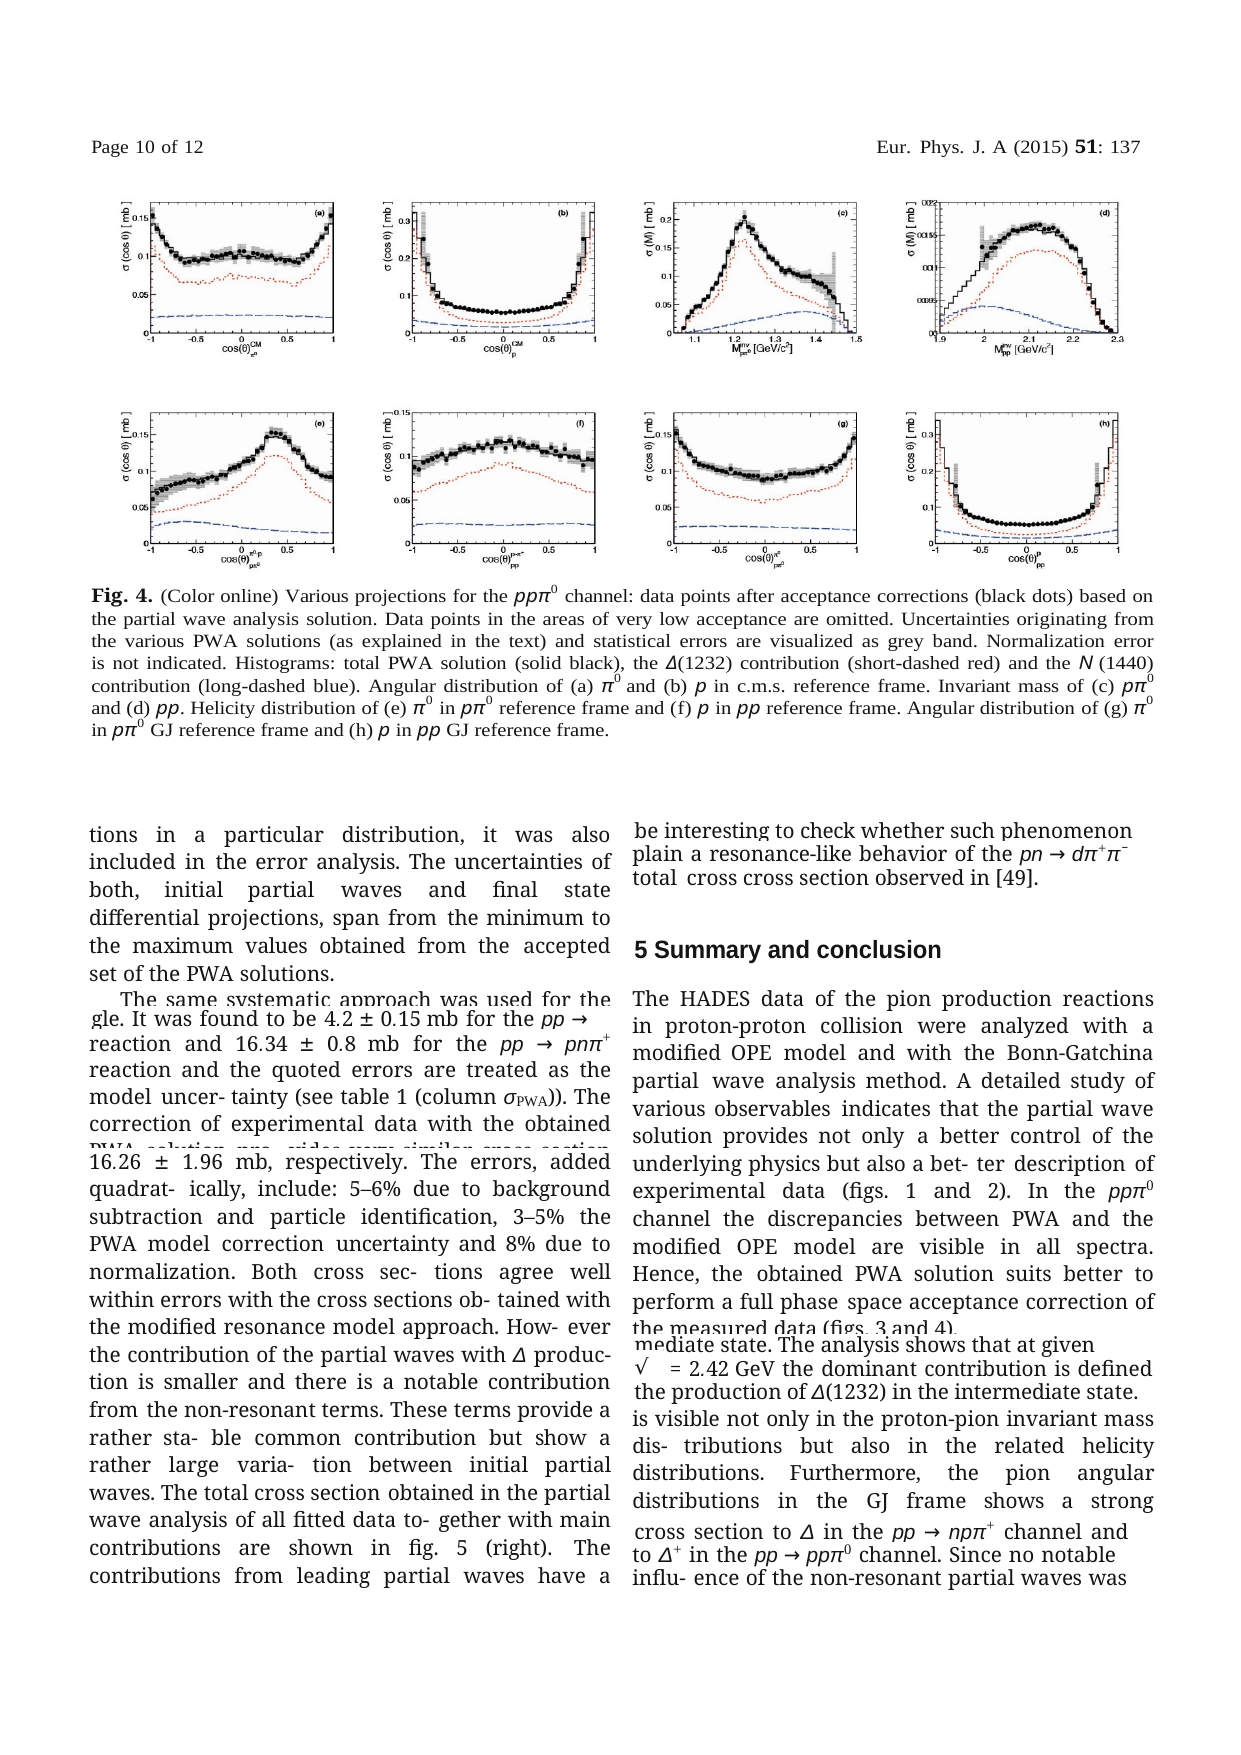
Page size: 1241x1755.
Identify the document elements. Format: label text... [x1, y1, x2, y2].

text 5 Summary and conclusion [634, 937, 1156, 964]
text the production of Δ(1232) in the intermediate state. This [634, 1381, 1156, 1404]
text to Δ+ in the pp → ppπ0 channel. Since no notable inﬂu- ence of the non-resonant partial waves was observed for [632, 1544, 1154, 1592]
text √s [634, 1350, 663, 1381]
text The same systematic approach was used for the calcu- lation of errors for the total cross section obtained from the integration of the PWA solutions in the full solid an- [89, 989, 611, 1006]
text reaction and 16.34 ± 0.8 mb for the pp → pnπ+ reaction and the quoted errors are treated as the model uncer- tainty (see table 1 (column σPWA)). The correction of experimental data with the obtained PWA solution pro- vides very similar cross section values: 4.1 ± 0.46 mb and [89, 1029, 611, 1148]
text cross section to Δ in the pp → npπ+ channel and 70% [634, 1519, 1156, 1542]
text mediate state. The analysis shows that at given energy of [634, 1334, 1156, 1359]
text The HADES data of the pion production reactions in proton-proton collision were analyzed with a modiﬁed OPE model and with the Bonn-Gatchina partial wave analysis method. A detailed study of various observables indicates that the partial wave solution provides not only a better control of the underlying physics but also a bet- ter description of experimental data (ﬁgs. 1 and 2). In the ppπ0 channel the discrepancies between PWA and the modiﬁed OPE model are visible in all spectra. Hence, the obtained PWA solution suits better to perform a full phase space acceptance correction of the measured data (ﬁgs. 3 and 4). [632, 984, 1154, 1334]
text 16.26 ± 1.96 mb, respectively. The errors, added quadrat- ically, include: 5–6% due to background subtraction and particle identiﬁcation, 3–5% the PWA model correction uncertainty and 8% due to normalization. Both cross sec- tions agree well within errors with the cross sections ob- tained with the modiﬁed resonance model approach. How- ever the contribution of the partial waves with Δ produc- tion is smaller and there is a notable contribution from the non-resonant terms. These terms provide a rather sta- ble common contribution but show a rather large varia- tion between initial partial waves. The total cross section obtained in the partial wave analysis of all ﬁtted data to- gether with main contributions are shown in ﬁg. 5 (right). The contributions from leading partial waves have a peak in the region slightly below 2.3 GeV. This peak is created due to a compromise between decreasing partial wave am- plitudes and three-body phase volume which grows rapidly near the pion production threshold. A similar behavior was observed in the isospin I = 0 sector [48]. It would [89, 1148, 611, 1593]
text tions in a particular distribution, it was also included in the error analysis. The uncertainties of both, initial partial waves and ﬁnal state diﬀerential projections, span from the minimum to the maximum values obtained from the accepted set of the PWA solutions. [89, 820, 611, 987]
text Page 10 of 12 [91, 138, 206, 158]
text Eur. Phys. J. A (2015) 51: 137 [876, 138, 1143, 158]
text plain a resonance-like behavior of the pn → dπ+π− total cross cross section observed in [49]. [632, 843, 1154, 890]
text gle. It was found to be 4.2 ± 0.15 mb for the pp → ppπ0 [91, 1006, 611, 1029]
text Fig. 4. (Color online) Various projections for the ppπ0 channel: data points after acceptance corrections (black dots) based on the partial wave analysis solution. Data points in the areas of very low acceptance are omitted. Uncertainties originating from the various PWA solutions (as explained in the text) and statistical errors are visualized as grey band. Normalization error is not indicated. Histograms: total PWA solution (solid black), the Δ(1232) contribution (short-dashed red) and the N (1440) contribution (long-dashed blue). Angular distribution of (a) π0 and (b) p in c.m.s. reference frame. Invariant mass of (c) pπ0 and (d) pp. Helicity distribution of (e) π0 in pπ0 reference frame and (f) p in pp reference frame. Angular distribution of (g) π0 in pπ0 GJ reference frame and (h) p in pp GJ reference frame. [91, 585, 1154, 741]
text is visible not only in the proton-pion invariant mass dis- tributions but also in the related helicity distributions. Furthermore, the pion angular distributions in the GJ frame shows a strong anisotropy, as expected from the Δ decay. The PWA solution attributes 75% of the total [632, 1404, 1154, 1519]
text be interesting to check whether such phenomenon can ex- [634, 820, 1156, 841]
text = 2.42 GeV the dominant contribution is deﬁned by [669, 1357, 1156, 1381]
